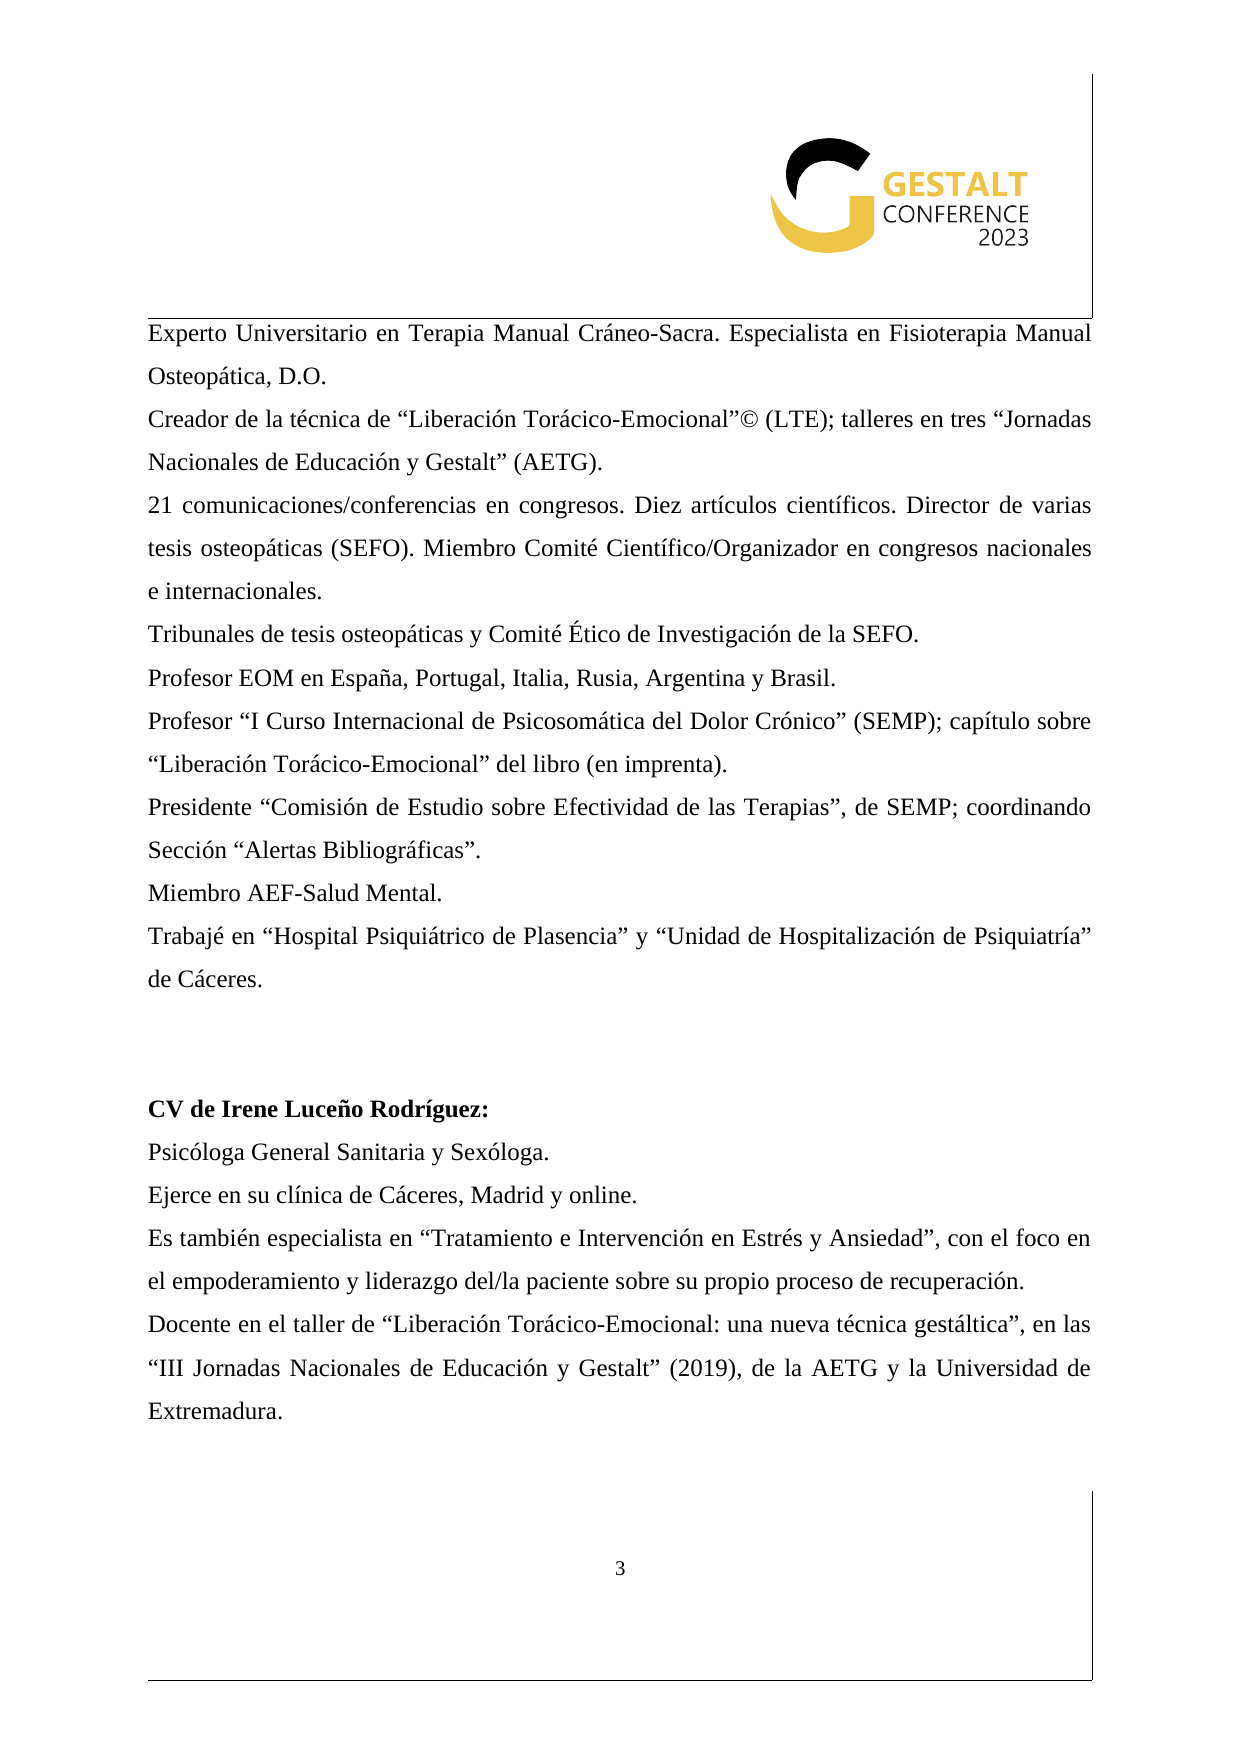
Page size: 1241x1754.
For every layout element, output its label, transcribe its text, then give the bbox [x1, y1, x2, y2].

text Profesor “I Curso Internacional de Psicosomática del Dolor Crónico” (SEMP); capítulo sobre “Liberación Torácico-Emocional” del libro (en imprenta). [148, 706, 1092, 778]
text Psicóloga General Sanitaria y Sexóloga. [148, 1137, 1092, 1166]
text Experto Universitario en Terapia Manual Cráneo-Sacra. Especialista en Fisioterapia Manual Osteopática, D.O. [148, 318, 1092, 389]
text CV de Irene Luceño Rodríguez: [148, 1094, 1092, 1123]
text Trabajé en “Hospital Psiquiátrico de Plasencia” y “Unidad de Hospitalización de Psiquiatría” de Cáceres. [148, 921, 1092, 993]
text Ejerce en su clínica de Cáceres, Madrid y online. [148, 1180, 1092, 1209]
text 21 comunicaciones/conferencias en congresos. Diez artículos científicos. Director de varias tesis osteopáticas (SEFO). Miembro Comité Científico/Organizador en congresos nacionales e internacionales. [148, 490, 1092, 605]
text Presidente “Comisión de Estudio sobre Efectividad de las Terapias”, de SEMP; coordinando Sección “Alertas Bibliográficas”. [148, 792, 1092, 864]
text Creador de la técnica de “Liberación Torácico-Emocional”© (LTE); talleres en tres “Jornadas Nacionales de Educación y Gestalt” (AETG). [148, 404, 1092, 476]
text Profesor EOM en España, Portugal, Italia, Rusia, Argentina y Brasil. [148, 663, 1092, 691]
text Tribunales de tesis osteopáticas y Comité Ético de Investigación de la SEFO. [148, 619, 1092, 648]
text Miembro AEF-Salud Mental. [148, 878, 1092, 907]
text Docente en el taller de “Liberación Torácico-Emocional: una nueva técnica gestáltica”, en las “III Jornadas Nacionales de Educación y Gestalt” (2019), de la AETG y la Universidad de Extremadura. [148, 1309, 1092, 1424]
text Es también especialista en “Tratamiento e Intervención en Estrés y Ansiedad”, con el foco en el empoderamiento y liderazgo del/la paciente sobre su propio proceso de recuperación. [148, 1223, 1092, 1295]
